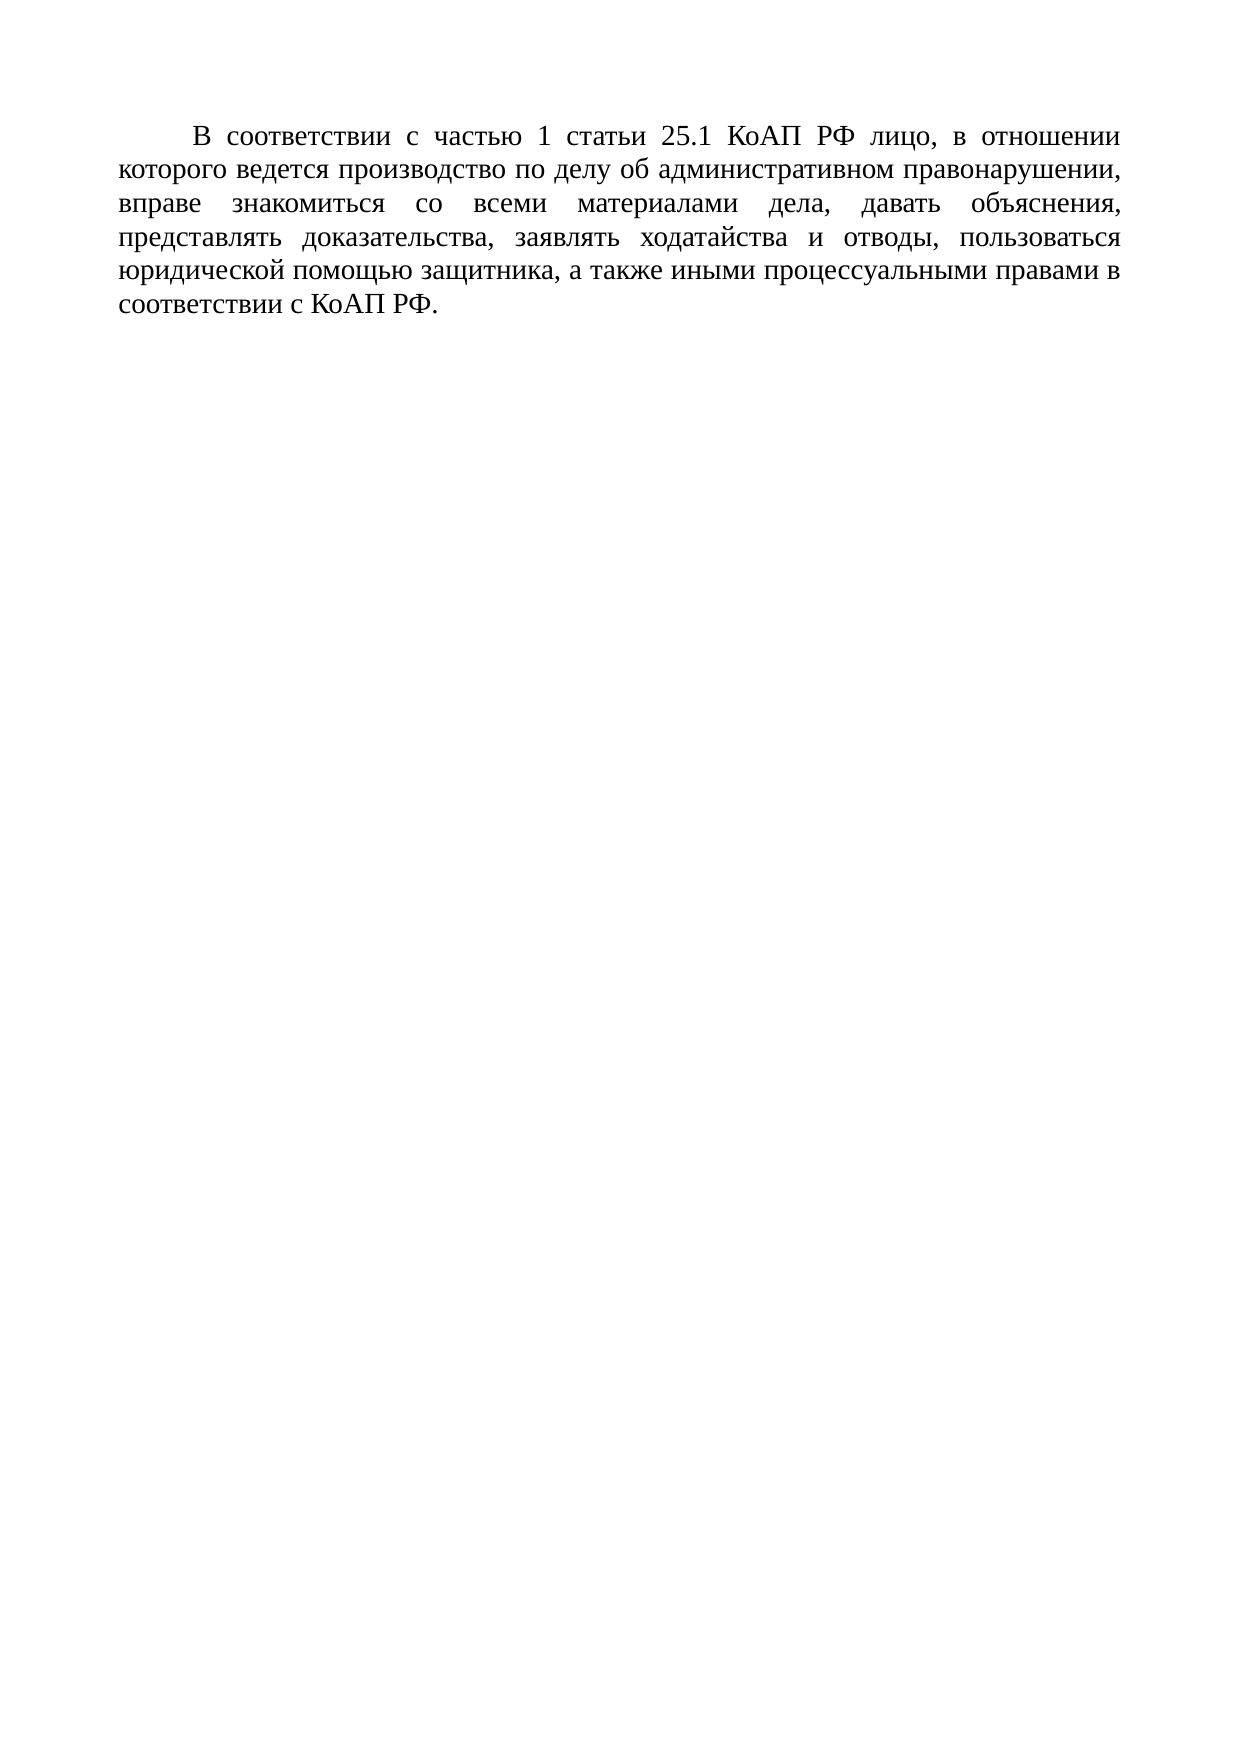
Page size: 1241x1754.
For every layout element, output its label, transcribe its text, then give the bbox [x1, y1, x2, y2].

text В соответствии с частью 1 статьи 25.1 КоАП РФ лицо, в отношении которого ведется производство по делу об административном правонарушении, вправе знакомиться со всеми материалами дела, давать объяснения, представлять доказательства, заявлять ходатайства и отводы, пользоваться юридической помощью защитника, а также иными процессуальными правами в соответствии с КоАП РФ. [118, 118, 1122, 319]
